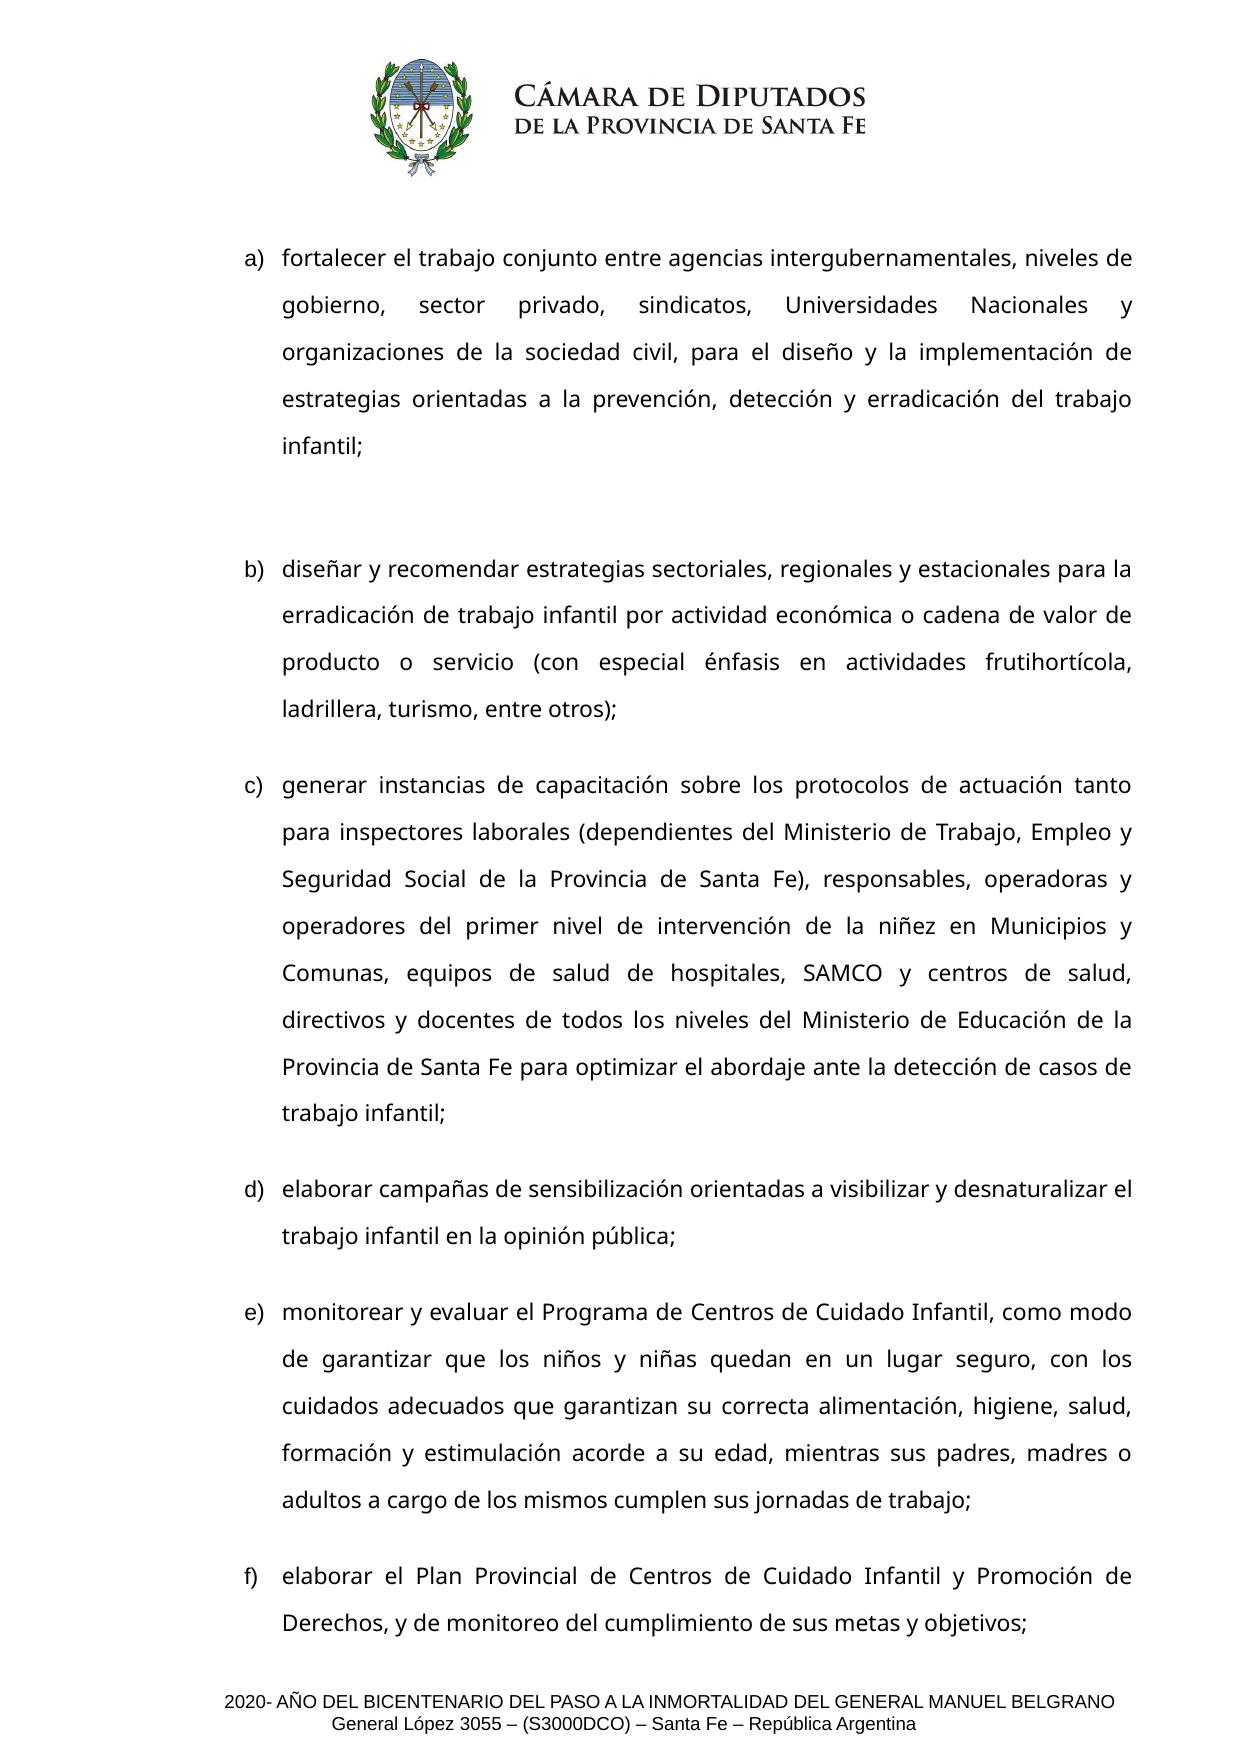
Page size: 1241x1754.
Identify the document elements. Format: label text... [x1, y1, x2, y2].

list elaborar el Plan Provincial de Centros de Cuidado Infantil y Promoción de Derechos, y de monitoreo del cumplimiento de sus metas y objetivos; [244, 1560, 1133, 1638]
list generar instancias de capacitación sobre los protocolos de actuación tanto para inspectores laborales (dependientes del Ministerio de Trabajo, Empleo y Seguridad Social de la Provincia de Santa Fe), responsables, operadoras y operadores del primer nivel de intervención de la niñez en Municipios y Comunas, equipos de salud de hospitales, SAMCO y centros de salud, directivos y docentes de todos los niveles del Ministerio de Educación de la Provincia de Santa Fe para optimizar el abordaje ante la detección de casos de trabajo infantil; [244, 769, 1133, 1129]
list fortalecer el trabajo conjunto entre agencias intergubernamentales, niveles de gobierno, sector privado, sindicatos, Universidades Nacionales y organizaciones de la sociedad civil, para el diseño y la implementación de estrategias orientadas a la prevención, detección y erradicación del trabajo infantil; [244, 242, 1133, 461]
list monitorear y evaluar el Programa de Centros de Cuidado Infantil, como modo de garantizar que los niños y niñas quedan en un lugar seguro, con los cuidados adecuados que garantizan su correcta alimentación, higiene, salud, formación y estimulación acorde a su edad, mientras sus padres, madres o adultos a cargo de los mismos cumplen sus jornadas de trabajo; [244, 1296, 1133, 1515]
list elaborar campañas de sensibilización orientadas a visibilizar y desnaturalizar el trabajo infantil en la opinión pública; [244, 1173, 1133, 1252]
picture [370, 59, 866, 181]
list diseñar y recomendar estrategias sectoriales, regionales y estacionales para la erradicación de trabajo infantil por actividad económica o cadena de valor de producto o servicio (con especial énfasis en actividades frutihortícola, ladrillera, turismo, entre otros); [244, 553, 1133, 724]
